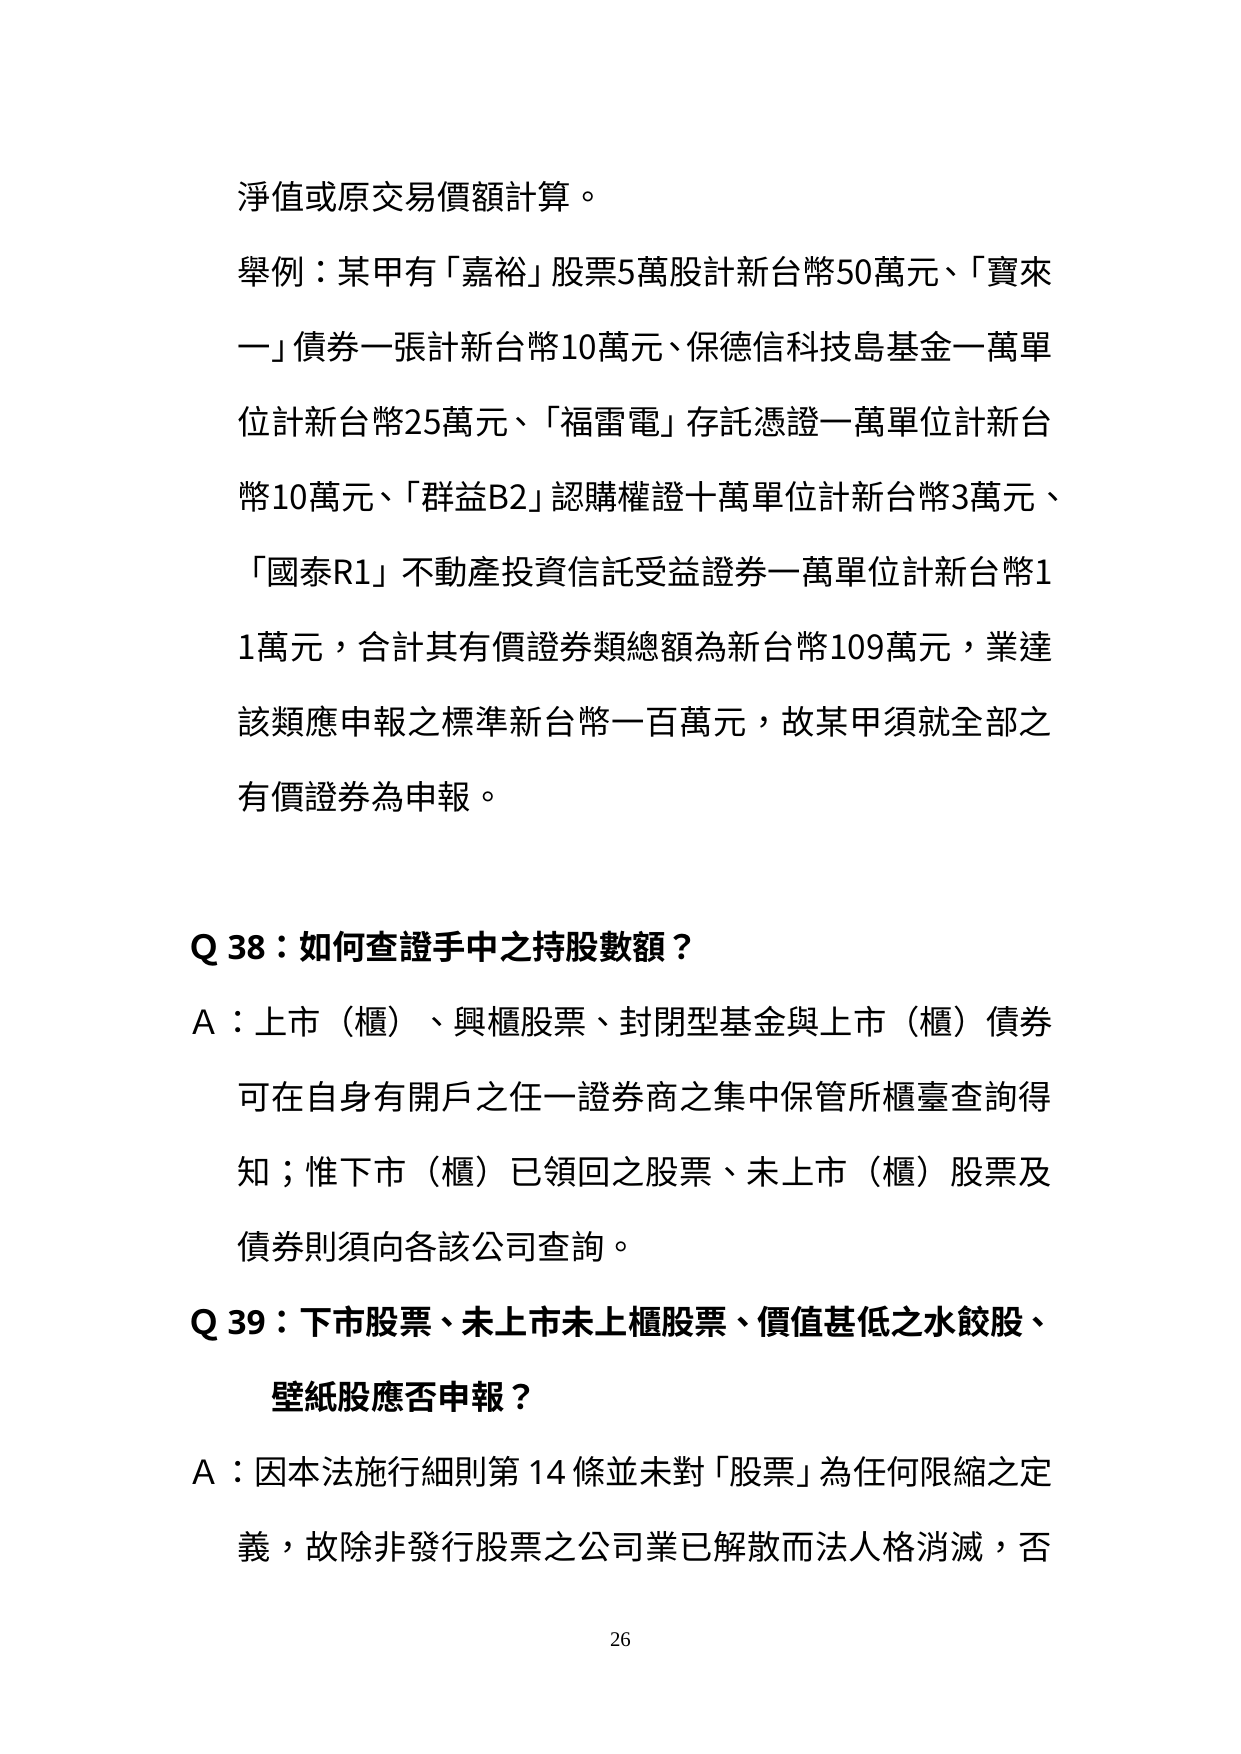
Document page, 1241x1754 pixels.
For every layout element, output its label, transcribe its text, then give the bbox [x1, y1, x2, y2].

text 舉例：某甲有「嘉裕」股票5萬股計新台幣50萬元、「寶來一」債券一張計新台幣10萬元、保德信科技島基金一萬單位計新台幣25萬元、「福雷電」存託憑證一萬單位計新台幣10萬元、「群益B2」認購權證十萬單位計新台幣3萬元、「國泰R1」不動產投資信託受益證券一萬單位計新台幣11萬元，合計其有價證券類總額為新台幣109萬元，業達該類應申報之標準新台幣一百萬元，故某甲須就全部之有價證券為申報。 [238, 232, 1053, 832]
text 淨值或原交易價額計算。 [187, 157, 1053, 232]
text Ｑ39：下市股票、未上市未上櫃股票、價值甚低之水餃股、壁紙股應否申報？ [187, 1282, 1053, 1432]
text Ａ：因本法施行細則第14條並未對「股票」為任何限縮之定義，故除非發行股票之公司業已解散而法人格消滅，否 [187, 1432, 1053, 1582]
text Ａ：上市（櫃）、興櫃股票、封閉型基金與上市（櫃）債券可在自身有開戶之任一證券商之集中保管所櫃臺查詢得知；惟下市（櫃）已領回之股票、未上市（櫃）股票及債券則須向各該公司查詢。 [187, 982, 1053, 1282]
text Ｑ38：如何查證手中之持股數額？ [187, 907, 1053, 982]
